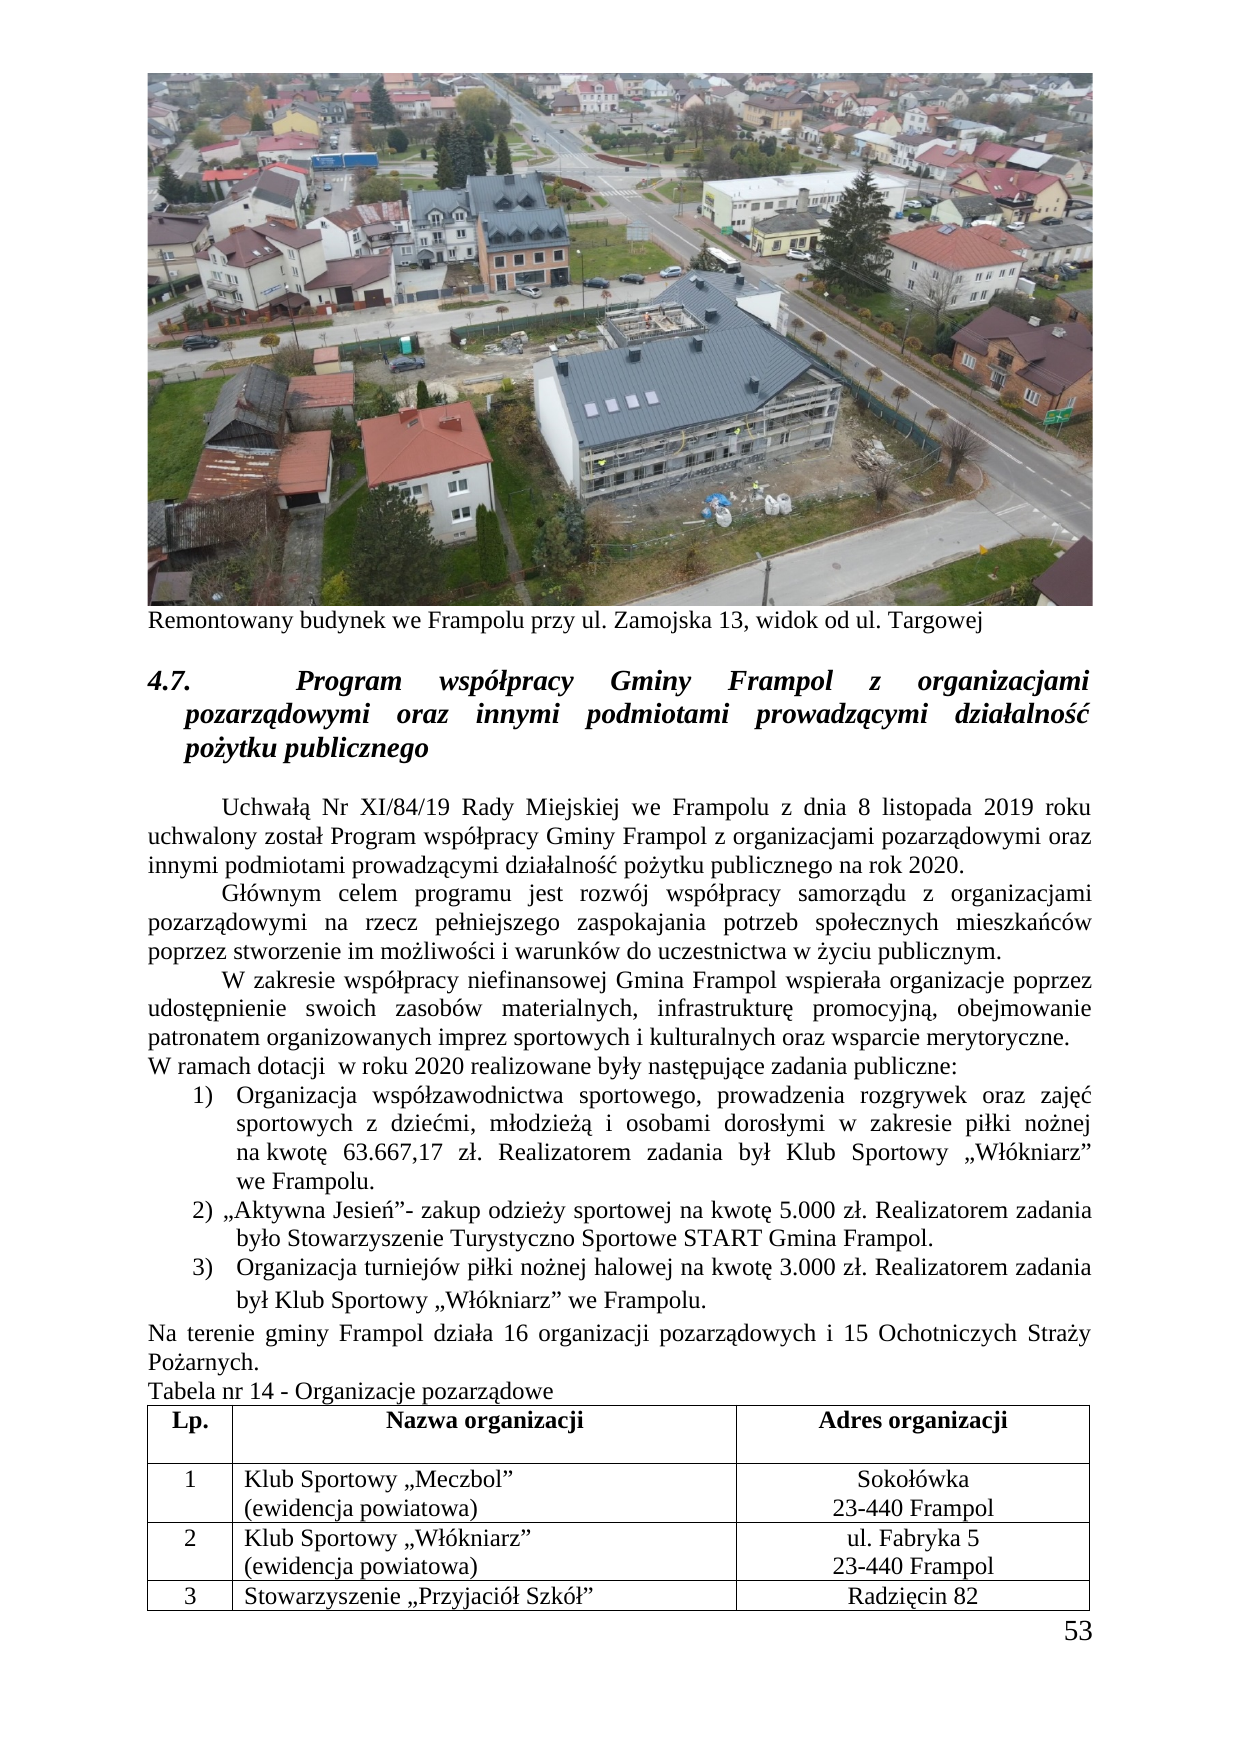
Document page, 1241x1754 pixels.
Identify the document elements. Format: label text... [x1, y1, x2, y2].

list Organizacja współzawodnictwa sportowego, prowadzenia rozgrywek oraz zajęć sportowych z dziećmi, młodzieżą i osobami dorosłymi w zakresie piłki nożnej na kwotę 63.667,17 zł. Realizatorem zadania był Klub Sportowy „Włókniarz” we Frampolu. [192, 1080, 1093, 1195]
table_cell Radzięcin 82 [737, 1581, 1089, 1610]
table_cell Klub Sportowy „Włókniarz” (ewidencja powiatowa) [233, 1523, 736, 1580]
table_cell Sokołówka 23-440 Frampol [737, 1464, 1089, 1522]
table_cell 3 [148, 1581, 232, 1610]
list „Aktywna Jesień”- zakup odzieży sportowej na kwotę 5.000 zł. Realizatorem zadania było Stowarzyszenie Turystyczno Sportowe START Gmina Frampol. [192, 1195, 1093, 1252]
text Głównym celem programu jest rozwój współpracy samorządu z organizacjami pozarządowymi na rzecz pełniejszego zaspokajania potrzeb społecznych mieszkańców poprzez stworzenie im możliwości i warunków do uczestnictwa w życiu publicznym. [148, 878, 1093, 965]
table_cell 1 [148, 1464, 232, 1522]
text W zakresie współpracy niefinansowej Gmina Frampol wspierała organizacje poprzez udostępnienie swoich zasobów materialnych, infrastrukturę promocyjną, obejmowanie patronatem organizowanych imprez sportowych i kulturalnych oraz wsparcie merytoryczne. [148, 965, 1093, 1051]
list Program współpracy Gminy Frampol z organizacjami pozarządowymi oraz innymi podmiotami prowadzącymi działalność pożytku publicznego [148, 663, 1093, 763]
text Remontowany budynek we Frampolu przy ul. Zamojska 13, widok od ul. Targowej [148, 606, 1093, 634]
text Na terenie gminy Frampol działa 16 organizacji pozarządowych i 15 Ochotniczych Straży Pożarnych. [148, 1318, 1093, 1376]
list Organizacja turniejów piłki nożnej halowej na kwotę 3.000 zł. Realizatorem zadania był Klub Sportowy „Włókniarz” we Frampolu. [192, 1252, 1093, 1314]
table_header Adres organizacji [737, 1406, 1089, 1463]
table_header Lp. [148, 1406, 232, 1463]
table_header Nazwa organizacji [233, 1406, 736, 1463]
table_cell ul. Fabryka 5 23-440 Frampol [737, 1523, 1089, 1580]
table_cell Klub Sportowy „Meczbol” (ewidencja powiatowa) [233, 1464, 736, 1522]
table_cell Stowarzyszenie „Przyjaciół Szkół” [233, 1581, 736, 1610]
text W ramach dotacji w roku 2020 realizowane były następujące zadania publiczne: [148, 1051, 1093, 1080]
table_cell 2 [148, 1523, 232, 1580]
text Tabela nr 14 - Organizacje pozarządowe [148, 1376, 1093, 1404]
text Uchwałą Nr XI/84/19 Rady Miejskiej we Frampolu z dnia 8 listopada 2019 roku uchwalony został Program współpracy Gminy Frampol z organizacjami pozarządowymi oraz innymi podmiotami prowadzącymi działalność pożytku publicznego na rok 2020. [148, 792, 1093, 878]
